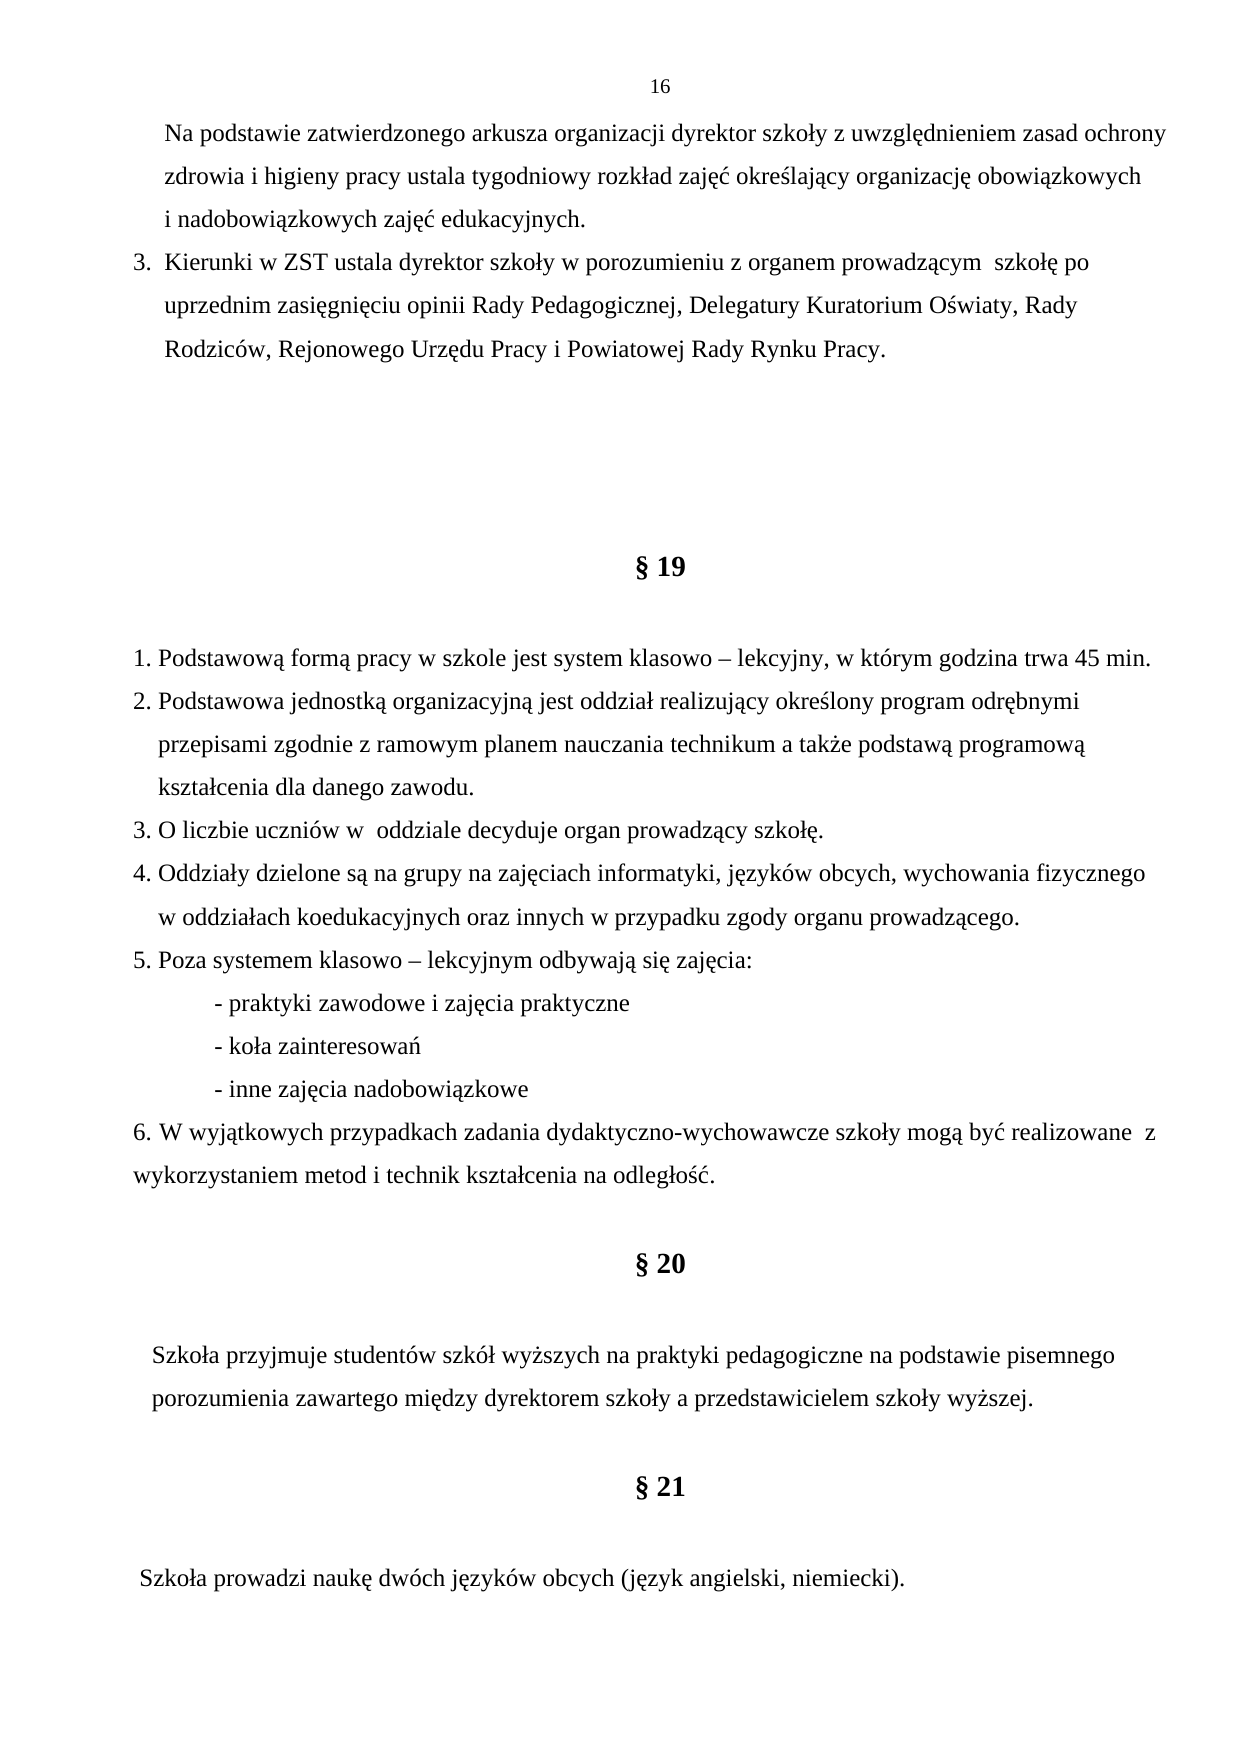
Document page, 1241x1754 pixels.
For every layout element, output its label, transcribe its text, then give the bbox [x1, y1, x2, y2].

text uprzednim zasięgnięciu opinii Rady Pedagogicznej, Delegatury Kuratorium Oświaty, Rady [133, 291, 1187, 319]
text w oddziałach koedukacyjnych oraz innych w przypadku zgody organu prowadzącego. 5. Poza systemem klasowo – lekcyjnym odbywają się zajęcia: - praktyki zawodowe i zajęcia praktyczne - koła zainteresowań - inne zajęcia nadobowiązkowe [133, 902, 1187, 1103]
text § 19 [133, 549, 1187, 583]
text Na podstawie zatwierdzonego arkusza organizacji dyrektor szkoły z uwzględnieniem zasad ochrony zdrowia i higieny pracy ustala tygodniowy rozkład zajęć określający organizację obowiązkowych i nadobowiązkowych zajęć edukacyjnych. [164, 118, 1187, 233]
text 2. Podstawowa jednostką organizacyjną jest oddział realizujący określony program odrębnymi [133, 686, 1187, 715]
text § 20 [133, 1247, 1187, 1280]
text 1. Podstawową formą pracy w szkole jest system klasowo – lekcyjny, w którym godzina trwa 45 min. [133, 643, 1187, 672]
text kształcenia dla danego zawodu. 3. O liczbie uczniów w oddziale decyduje organ prowadzący szkołę. [133, 772, 1187, 844]
text 3. Kierunki w ZST ustala dyrektor szkoły w porozumieniu z organem prowadzącym szkołę po [133, 247, 1187, 276]
text Szkoła przyjmuje studentów szkół wyższych na praktyki pedagogiczne na podstawie pisemnego [133, 1340, 1187, 1369]
text 6. W wyjątkowych przypadkach zadania dydaktyczno-wychowawcze szkoły mogą być realizowane z wykorzystaniem metod i technik kształcenia na odległość. [133, 1117, 1187, 1189]
text Rodziców, Rejonowego Urzędu Pracy i Powiatowej Rady Rynku Pracy. [133, 334, 1187, 362]
text przepisami zgodnie z ramowym planem nauczania technikum a także podstawą programową [133, 729, 1187, 758]
text Szkoła prowadzi naukę dwóch języków obcych (język angielski, niemiecki). [133, 1563, 1187, 1592]
text porozumienia zawartego między dyrektorem szkoły a przedstawicielem szkoły wyższej. [133, 1383, 1187, 1412]
text § 21 [133, 1469, 1187, 1503]
text 4. Oddziały dzielone są na grupy na zajęciach informatyki, języków obcych, wychowania fizycznego [133, 858, 1187, 887]
